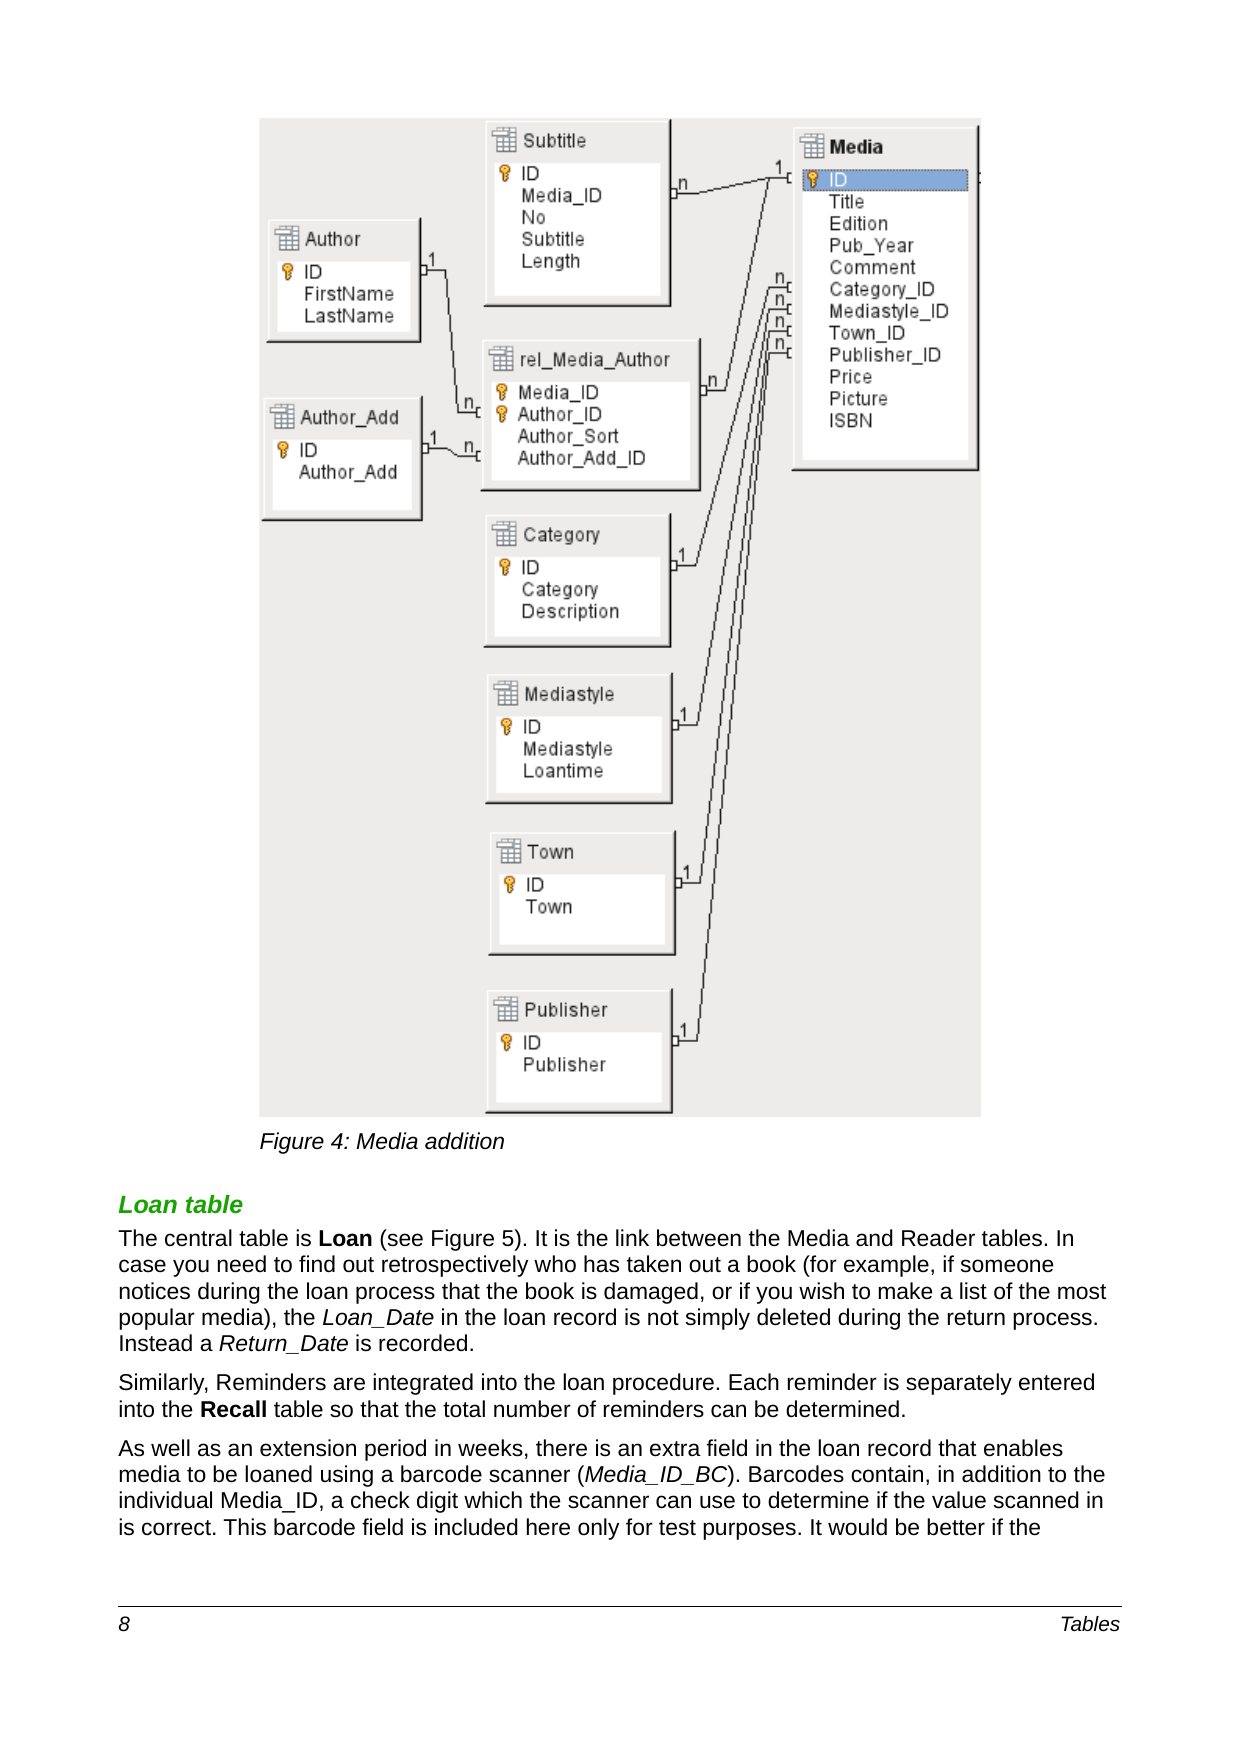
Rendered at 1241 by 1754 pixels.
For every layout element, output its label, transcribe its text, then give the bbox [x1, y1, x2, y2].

picture [259, 118, 981, 1117]
text The central table is Loan (see Figure 5). It is the link between the Media and Reader tables. In case you need to find out retrospectively who has taken out a book (for example, if someone notices during the loan process that the book is damaged, or if you wish to make a list of the most popular media), the Loan_Date in the loan record is not simply deleted during the return process. Instead a Return_Date is recorded. [118, 1225, 1122, 1357]
text Similarly, Reminders are integrated into the loan procedure. Each reminder is separately entered into the Recall table so that the total number of reminders can be determined. [118, 1369, 1122, 1422]
text Figure 4: Media addition [259, 1117, 981, 1154]
text As well as an extension period in weeks, there is an extra field in the loan record that enables media to be loaned using a barcode scanner (Media_ID_BC). Barcodes contain, in addition to the individual Media_ID, a check digit which the scanner can use to determine if the value scanned in is correct. This barcode field is included here only for test purposes. It would be better if the [118, 1434, 1122, 1540]
subtitle Loan table [118, 1190, 1122, 1218]
